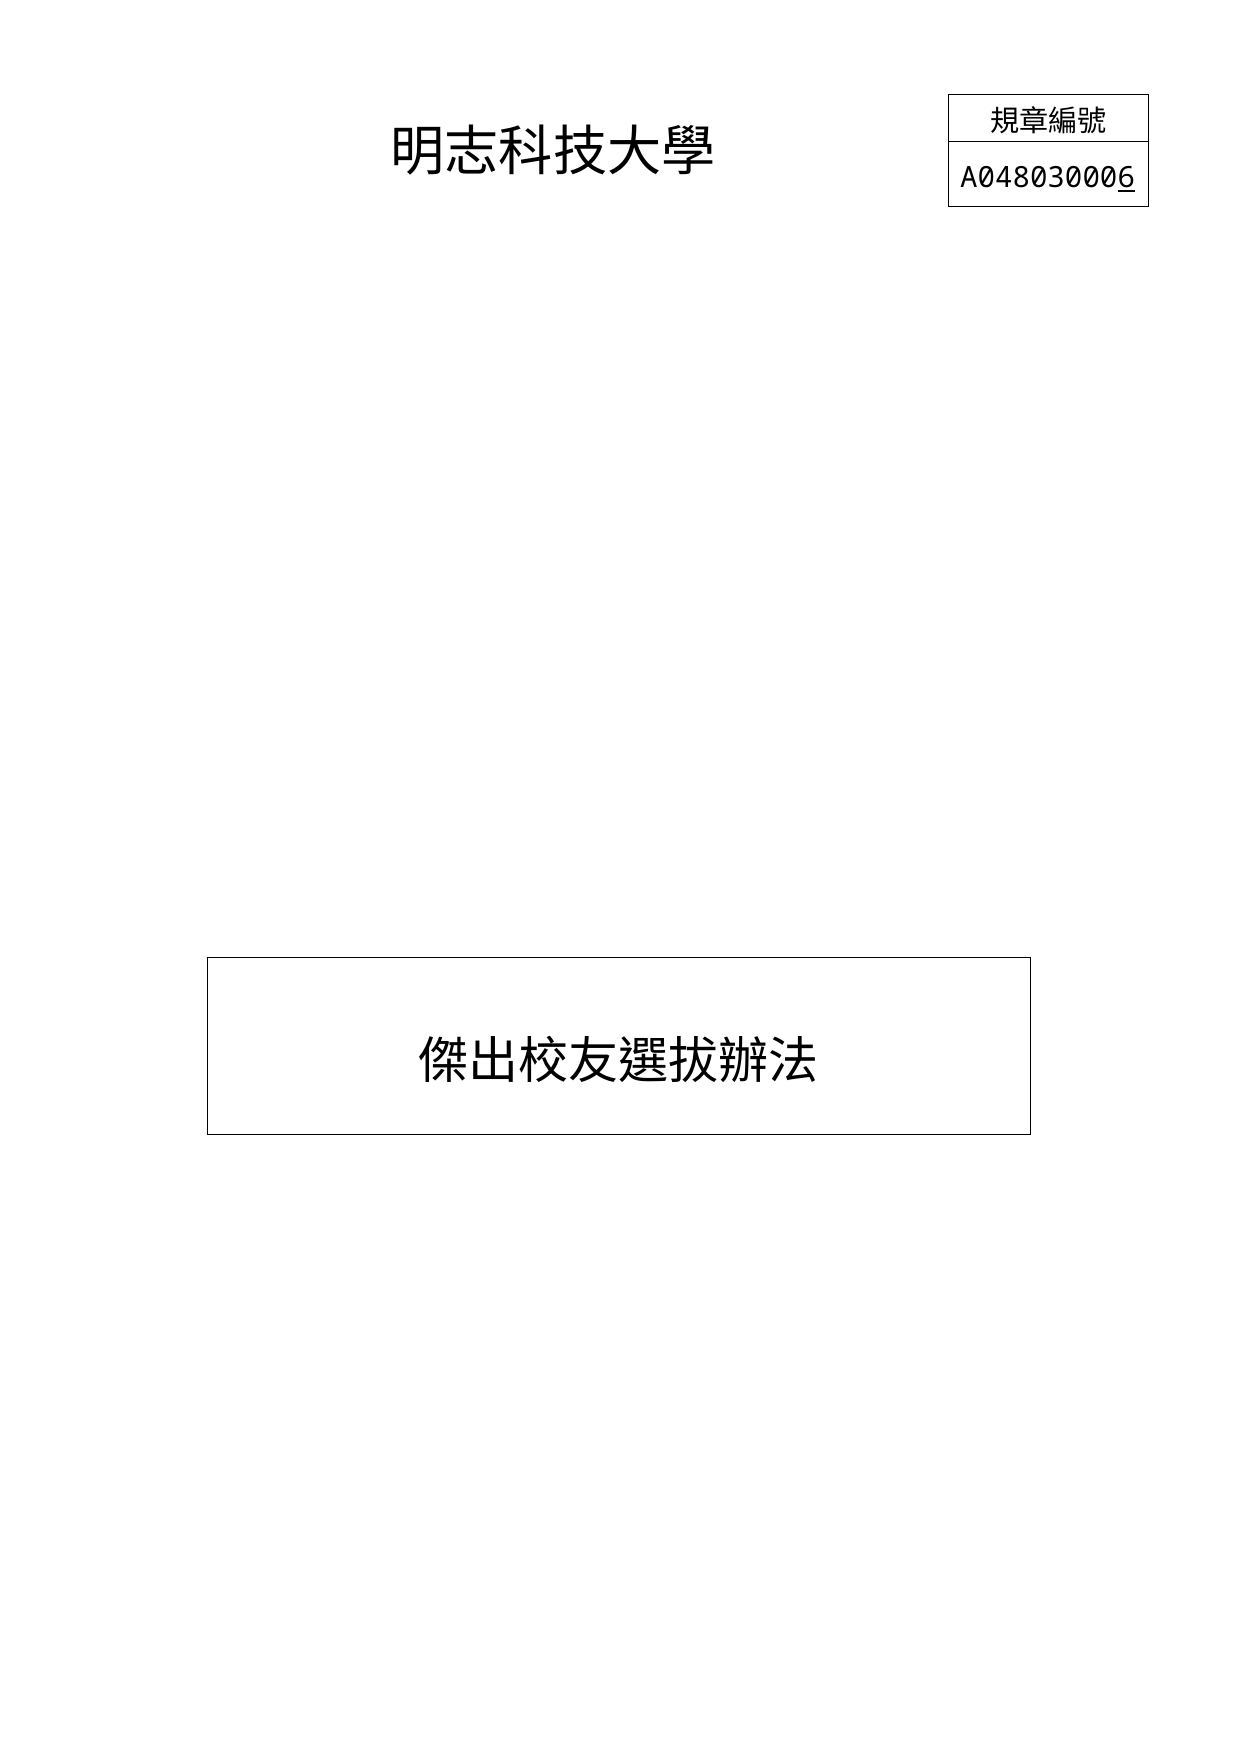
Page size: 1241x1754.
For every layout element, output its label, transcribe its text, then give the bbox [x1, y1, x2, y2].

table_header 明志科技大學 [112, 94, 948, 206]
table_cell A048030006 [949, 142, 1148, 206]
table_header 傑出校友選拔辦法 [208, 958, 1030, 1134]
table_header 規章編號 [949, 95, 1148, 141]
